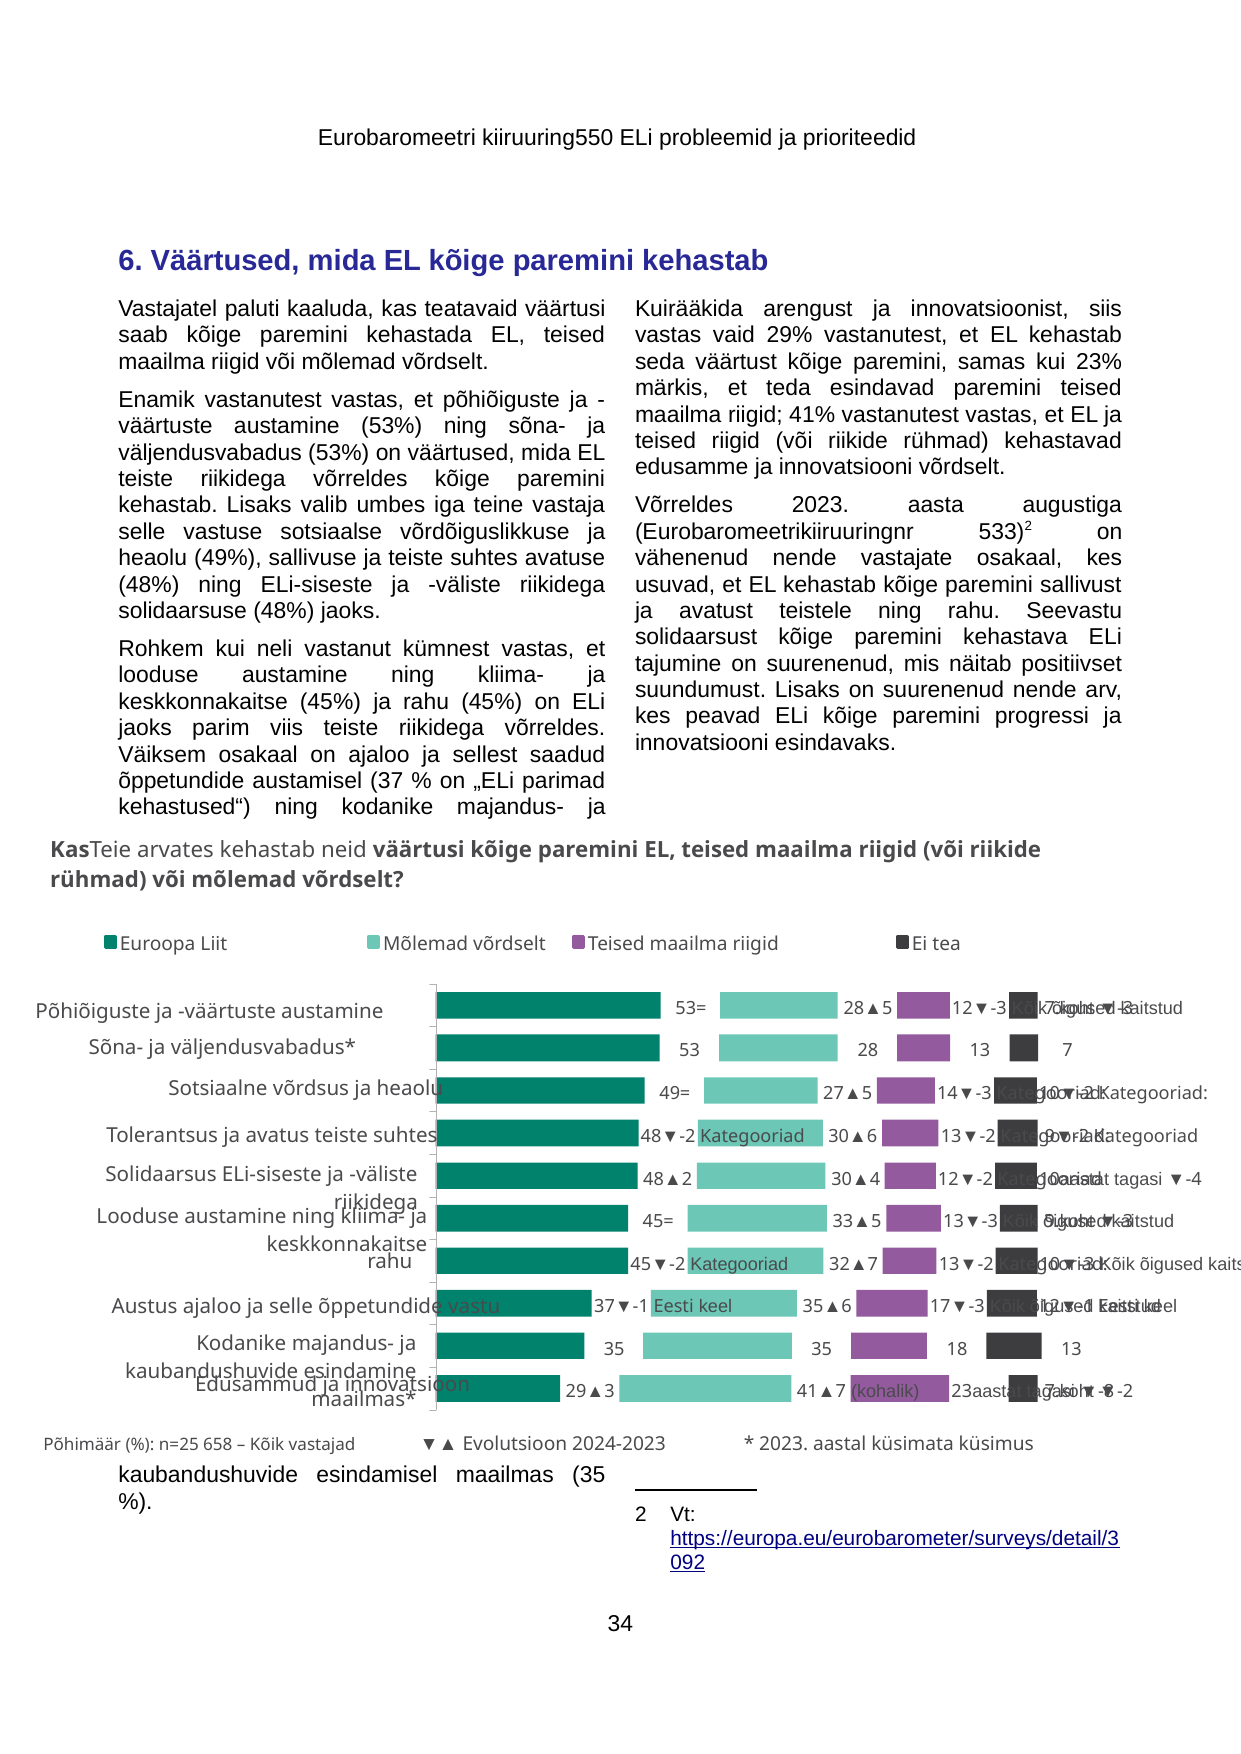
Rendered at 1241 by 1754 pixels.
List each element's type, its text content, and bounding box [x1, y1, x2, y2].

text Vastajatel paluti kaaluda, kas teatavaid väärtusi saab kõige paremini kehastada EL, teised maailma riigid või mõlemad võrdselt. [118, 295, 605, 374]
text Enamik vastanutest vastas, et põhiõiguste ja -väärtuste austamine (53%) ning sõna- ja väljendusvabadus (53%) on väärtused, mida EL teiste riikidega võrreldes kõige paremini kehastab. Lisaks valib umbes iga teine vastaja selle vastuse sotsiaalse võrdõiguslikkuse ja heaolu (49%), sallivuse ja teiste suhtes avatuse (48%) ning ELi-siseste ja -väliste riikidega solidaarsuse (48%) jaoks. [118, 386, 605, 623]
text Vt: https://europa.eu/eurobarometer/surveys/detail/3092 [635, 1502, 1122, 1574]
text kaubandushuvide esindamisel maailmas (35 %). [118, 1461, 605, 1514]
text Võrreldes 2023. aasta augustiga (Eurobaromeetrikiiruuringnr 533) on vähenenud nende vastajate osakaal, kes usuvad, et EL kehastab kõige paremini sallivust ja avatust teistele ning rahu. Seevastu solidaarsust kõige paremini kehastava ELi tajumine on suurenenud, mis näitab positiivset suundumust. Lisaks on suurenenud nende arv, kes peavad ELi kõige paremini progressi ja innovatsiooni esindavaks. [635, 491, 1122, 755]
subtitle 6. Väärtused, mida EL kõige paremini kehastab [118, 243, 1122, 277]
text Kuirääkida arengust ja innovatsioonist, siis vastas vaid 29% vastanutest, et EL kehastab seda väärtust kõige paremini, samas kui 23% märkis, et teda esindavad paremini teised maailma riigid; 41% vastanutest vastas, et EL ja teised riigid (või riikide rühmad) kehastavad edusamme ja innovatsiooni võrdselt. [635, 295, 1122, 479]
text Rohkem kui neli vastanut kümnest vastas, et looduse austamine ning kliima- ja keskkonnakaitse (45%) ja rahu (45%) on ELi jaoks parim viis teiste riikidega võrreldes. Väiksem osakaal on ajaloo ja sellest saadud õppetundide austamisel (37 % on „ELi parimad kehastused“) ning kodanike majandus- ja [118, 635, 605, 842]
